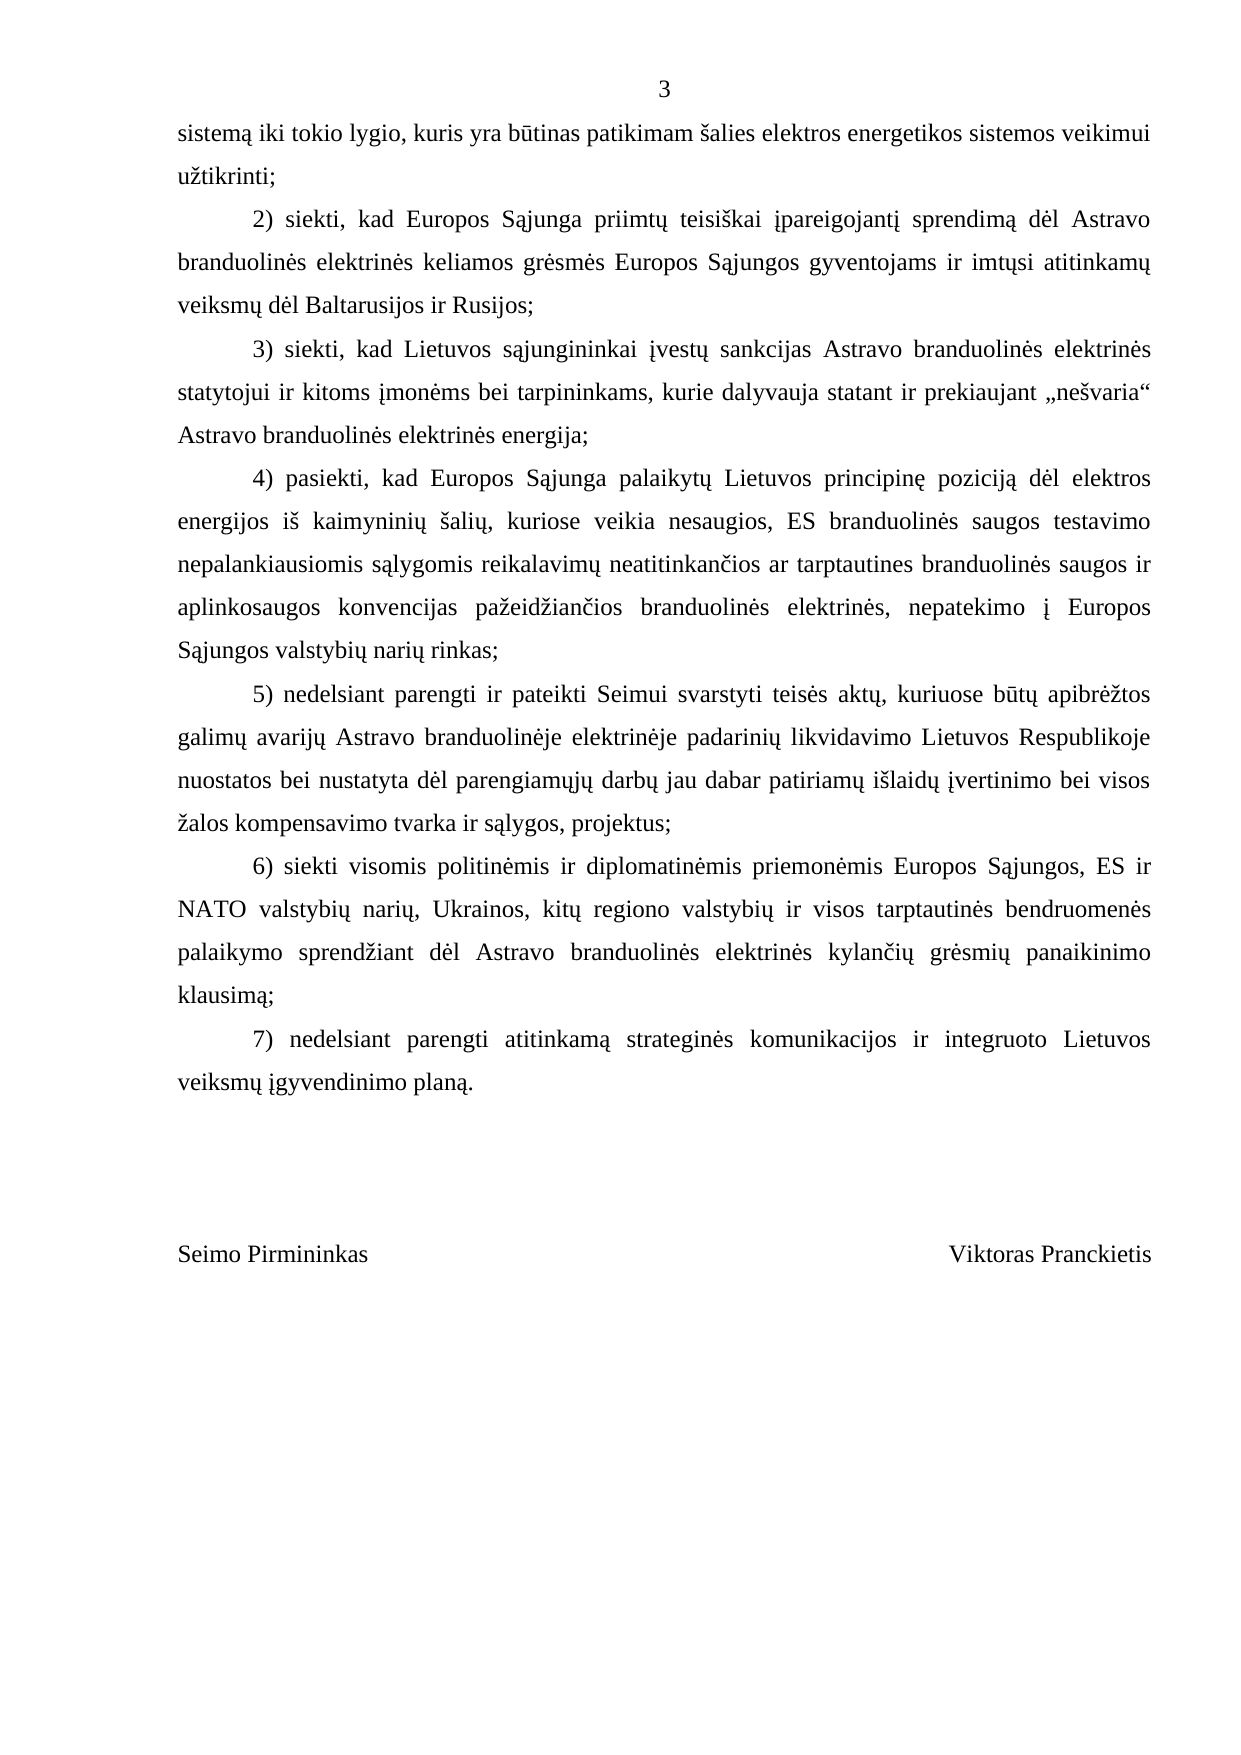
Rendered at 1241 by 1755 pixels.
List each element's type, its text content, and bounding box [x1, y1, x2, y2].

text sistemą iki tokio lygio, kuris yra būtinas patikimam šalies elektros energetikos sistemos veikimui užtikrinti; [177, 118, 1152, 190]
text 6) siekti visomis politinėmis ir diplomatinėmis priemonėmis Europos Sąjungos, ES ir NATO valstybių narių, Ukrainos, kitų regiono valstybių ir visos tarptautinės bendruomenės palaikymo sprendžiant dėl Astravo branduolinės elektrinės kylančių grėsmių panaikinimo klausimą; [177, 851, 1152, 1009]
text 4) pasiekti, kad Europos Sąjunga palaikytų Lietuvos principinę poziciją dėl elektros energijos iš kaimyninių šalių, kuriose veikia nesaugios, ES branduolinės saugos testavimo nepalankiausiomis sąlygomis reikalavimų neatitinkančios ar tarptautines branduolinės saugos ir aplinkosaugos konvencijas pažeidžiančios branduolinės elektrinės, nepatekimo į Europos Sąjungos valstybių narių rinkas; [177, 463, 1152, 664]
text 2) siekti, kad Europos Sąjunga priimtų teisiškai įpareigojantį sprendimą dėl Astravo branduolinės elektrinės keliamos grėsmės Europos Sąjungos gyventojams ir imtųsi atitinkamų veiksmų dėl Baltarusijos ir Rusijos; [177, 204, 1152, 319]
text 5) nedelsiant parengti ir pateikti Seimui svarstyti teisės aktų, kuriuose būtų apibrėžtos galimų avarijų Astravo branduolinėje elektrinėje padarinių likvidavimo Lietuvos Respublikoje nuostatos bei nustatyta dėl parengiamųjų darbų jau dabar patiriamų išlaidų įvertinimo bei visos žalos kompensavimo tvarka ir sąlygos, projektus; [177, 679, 1152, 837]
text 7) nedelsiant parengti atitinkamą strateginės komunikacijos ir integruoto Lietuvos veiksmų įgyvendinimo planą. [177, 1024, 1152, 1096]
text Seimo Pirmininkas Viktoras Pranckietis [177, 1239, 1152, 1268]
text 3) siekti, kad Lietuvos sąjungininkai įvestų sankcijas Astravo branduolinės elektrinės statytojui ir kitoms įmonėms bei tarpininkams, kurie dalyvauja statant ir prekiaujant „nešvaria“ Astravo branduolinės elektrinės energija; [177, 334, 1152, 449]
